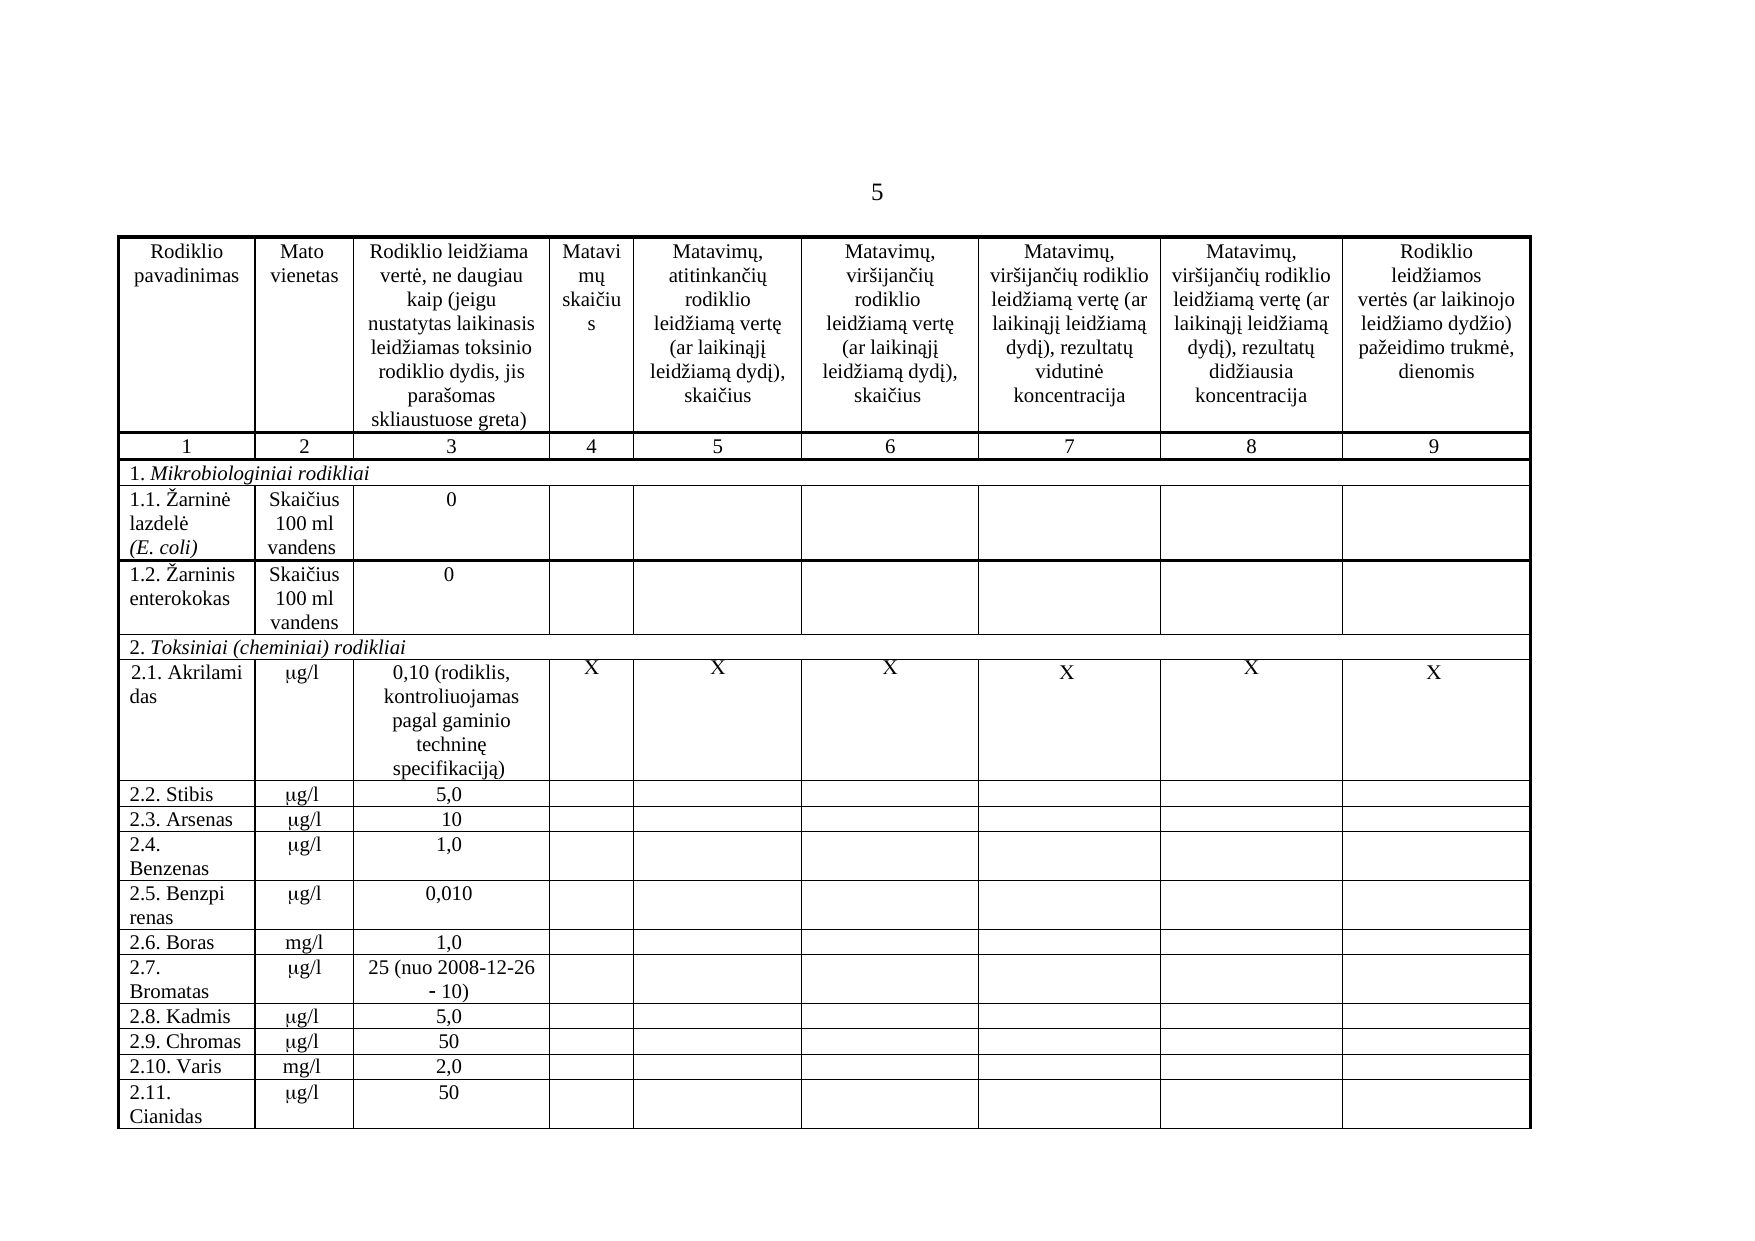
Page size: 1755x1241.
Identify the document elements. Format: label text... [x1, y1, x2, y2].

table_cell 0,10 (rodiklis, kontroliuojamas pagal gaminio techninę specifikaciją) [354, 660, 549, 780]
table_cell g/l [256, 1080, 353, 1128]
table_cell 2.8. Kadmis [120, 1004, 254, 1028]
table_cell 1 [120, 434, 254, 458]
table_cell [979, 781, 1160, 806]
table_cell [802, 781, 978, 806]
table_cell  [1161, 660, 1342, 780]
table_cell [979, 1029, 1160, 1053]
table_cell [1161, 832, 1342, 880]
table_cell [634, 1029, 801, 1053]
table_cell [550, 781, 633, 806]
table_cell [550, 1004, 633, 1028]
table_cell [1343, 881, 1529, 929]
table_header Rodiklio pavadinimas [120, 239, 254, 431]
table_cell 2.10. Varis [120, 1055, 254, 1078]
table_cell [802, 1080, 978, 1128]
table_cell [1161, 1080, 1342, 1128]
table_cell [1343, 562, 1529, 634]
table_cell [802, 562, 978, 634]
table_cell  [550, 660, 633, 780]
table_cell [802, 955, 978, 1003]
table_cell [550, 955, 633, 1003]
table_cell 0,010 [354, 881, 549, 929]
table_cell [550, 881, 633, 929]
table_cell [802, 807, 978, 831]
table_cell [1161, 807, 1342, 831]
table_cell 3 [354, 434, 549, 458]
table_cell [802, 881, 978, 929]
table_cell 5 [634, 434, 801, 458]
table_cell [979, 807, 1160, 831]
table_header Rodiklio leidžiama vertė, ne daugiau kaip (jeigu nustatytas laikinasis leidžiamas toksinio rodiklio dydis, jis parašomas skliaustuose greta) [354, 239, 549, 431]
table_cell [1343, 1055, 1529, 1078]
table_cell  [634, 660, 801, 780]
table_cell [979, 562, 1160, 634]
table_cell 2.1. Akrilami das [120, 660, 254, 780]
table_cell 1.1. Žarninė lazdelė (E. coli) [120, 486, 254, 559]
table_cell [634, 881, 801, 929]
table_cell 1. Mikrobiologiniai rodikliai [120, 461, 1529, 485]
table_cell [802, 1055, 978, 1078]
table_cell [550, 807, 633, 831]
table_cell 2,0 [354, 1055, 549, 1078]
table_cell  [979, 660, 1160, 780]
table_cell g/l [256, 1029, 353, 1053]
table_cell [634, 930, 801, 954]
table_cell 2.7. Bromatas [120, 955, 254, 1003]
table_cell 1,0 [354, 832, 549, 880]
table_cell [1161, 881, 1342, 929]
table_cell mg/l [256, 930, 353, 954]
table_cell g/l [256, 660, 353, 780]
table_header Matavimų skaičius [550, 239, 633, 431]
table_cell [634, 832, 801, 880]
table_cell [979, 930, 1160, 954]
table_cell 25 (nuo 2008-12-26  10) [354, 955, 549, 1003]
table_cell 8 [1161, 434, 1342, 458]
table_cell [550, 1055, 633, 1078]
table_cell 0 [354, 486, 549, 559]
table_cell [802, 1004, 978, 1028]
table_cell [1161, 1029, 1342, 1053]
table_cell [1161, 781, 1342, 806]
table_cell [1161, 955, 1342, 1003]
table_cell [550, 832, 633, 880]
table_cell 0 [354, 562, 549, 634]
table_cell [634, 486, 801, 559]
table_cell  [802, 660, 978, 780]
table_cell [802, 1029, 978, 1053]
table_cell [1343, 930, 1529, 954]
table_cell g/l [256, 955, 353, 1003]
table_cell [802, 930, 978, 954]
table_cell [979, 832, 1160, 880]
table_cell 50 [354, 1080, 549, 1128]
table_cell 2.11. Cianidas [120, 1080, 254, 1128]
table_cell [634, 1004, 801, 1028]
table_cell 10 [354, 807, 549, 831]
table_cell [1161, 562, 1342, 634]
table_cell [1343, 781, 1529, 806]
table_cell 1.2. Žarninis enterokokas [120, 562, 254, 634]
table_cell [1343, 486, 1529, 559]
table_cell 2. Toksiniai (cheminiai) rodikliai [120, 635, 1529, 659]
table_cell 7 [979, 434, 1160, 458]
table_cell [634, 781, 801, 806]
table_cell 5,0 [354, 1004, 549, 1028]
table_cell [979, 1004, 1160, 1028]
table_cell 9 [1343, 434, 1529, 458]
table_cell [634, 955, 801, 1003]
table_header Matavimų, viršijančių rodiklio leidžiamą vertę (ar laikinąjį leidžiamą dydį), rezultatų didžiausia koncentracija [1161, 239, 1342, 431]
table_cell [634, 562, 801, 634]
table_cell 2.4. Benzenas [120, 832, 254, 880]
table_cell [1343, 807, 1529, 831]
table_cell g/l [256, 1004, 353, 1028]
table_header Matavimų, atitinkančių rodiklio leidžiamą vertę (ar laikinąjį leidžiamą dydį), skaičius [634, 239, 801, 431]
table_cell 2.6. Boras [120, 930, 254, 954]
table_cell 2.2. Stibis [120, 781, 254, 806]
table_cell [1161, 486, 1342, 559]
table_header Matavimų, viršijančių rodiklio leidžiamą vertę (ar laikinąjį leidžiamą dydį), skaičius [802, 239, 978, 431]
table_cell g/l [256, 807, 353, 831]
table_cell g/l [256, 832, 353, 880]
table_header Mato vienetas [256, 239, 353, 431]
table_cell 5,0 [354, 781, 549, 806]
table_cell [802, 486, 978, 559]
table_cell [1343, 832, 1529, 880]
table_cell mg/l [256, 1055, 353, 1078]
table_cell [1343, 1080, 1529, 1128]
table_cell [1343, 955, 1529, 1003]
table_cell [979, 1080, 1160, 1128]
table_cell [634, 1080, 801, 1128]
table_cell Skaičius 100 ml vandens [256, 562, 353, 634]
table_cell [802, 832, 978, 880]
table_cell [550, 930, 633, 954]
table_cell 1,0 [354, 930, 549, 954]
table_cell [550, 1029, 633, 1053]
table_header Rodiklio leidžiamos vertės (ar laikinojo leidžiamo dydžio) pažeidimo trukmė, dienomis [1343, 239, 1529, 431]
table_header Matavimų, viršijančių rodiklio leidžiamą vertę (ar laikinąjį leidžiamą dydį), rezultatų vidutinė koncentracija [979, 239, 1160, 431]
table_cell Skaičius 100 ml vandens [256, 486, 353, 559]
table_cell  [1343, 660, 1529, 780]
table_cell [1343, 1004, 1529, 1028]
table_cell [1161, 1055, 1342, 1078]
table_cell [1161, 1004, 1342, 1028]
table_cell 2.5. Benzpi renas [120, 881, 254, 929]
table_cell [550, 562, 633, 634]
table_cell [979, 881, 1160, 929]
table_cell [979, 955, 1160, 1003]
table_cell [550, 486, 633, 559]
table_cell [979, 486, 1160, 559]
table_cell [979, 1055, 1160, 1078]
table_cell 2 [256, 434, 353, 458]
table_cell [550, 1080, 633, 1128]
table_cell [1343, 1029, 1529, 1053]
table_cell 50 [354, 1029, 549, 1053]
table_cell 2.3. Arsenas [120, 807, 254, 831]
table_cell [634, 807, 801, 831]
table_cell 2.9. Chromas [120, 1029, 254, 1053]
table_cell [634, 1055, 801, 1078]
table_cell 6 [802, 434, 978, 458]
table_cell g/l [256, 881, 353, 929]
table_cell g/l [256, 781, 353, 806]
table_cell [1161, 930, 1342, 954]
table_cell 4 [550, 434, 633, 458]
